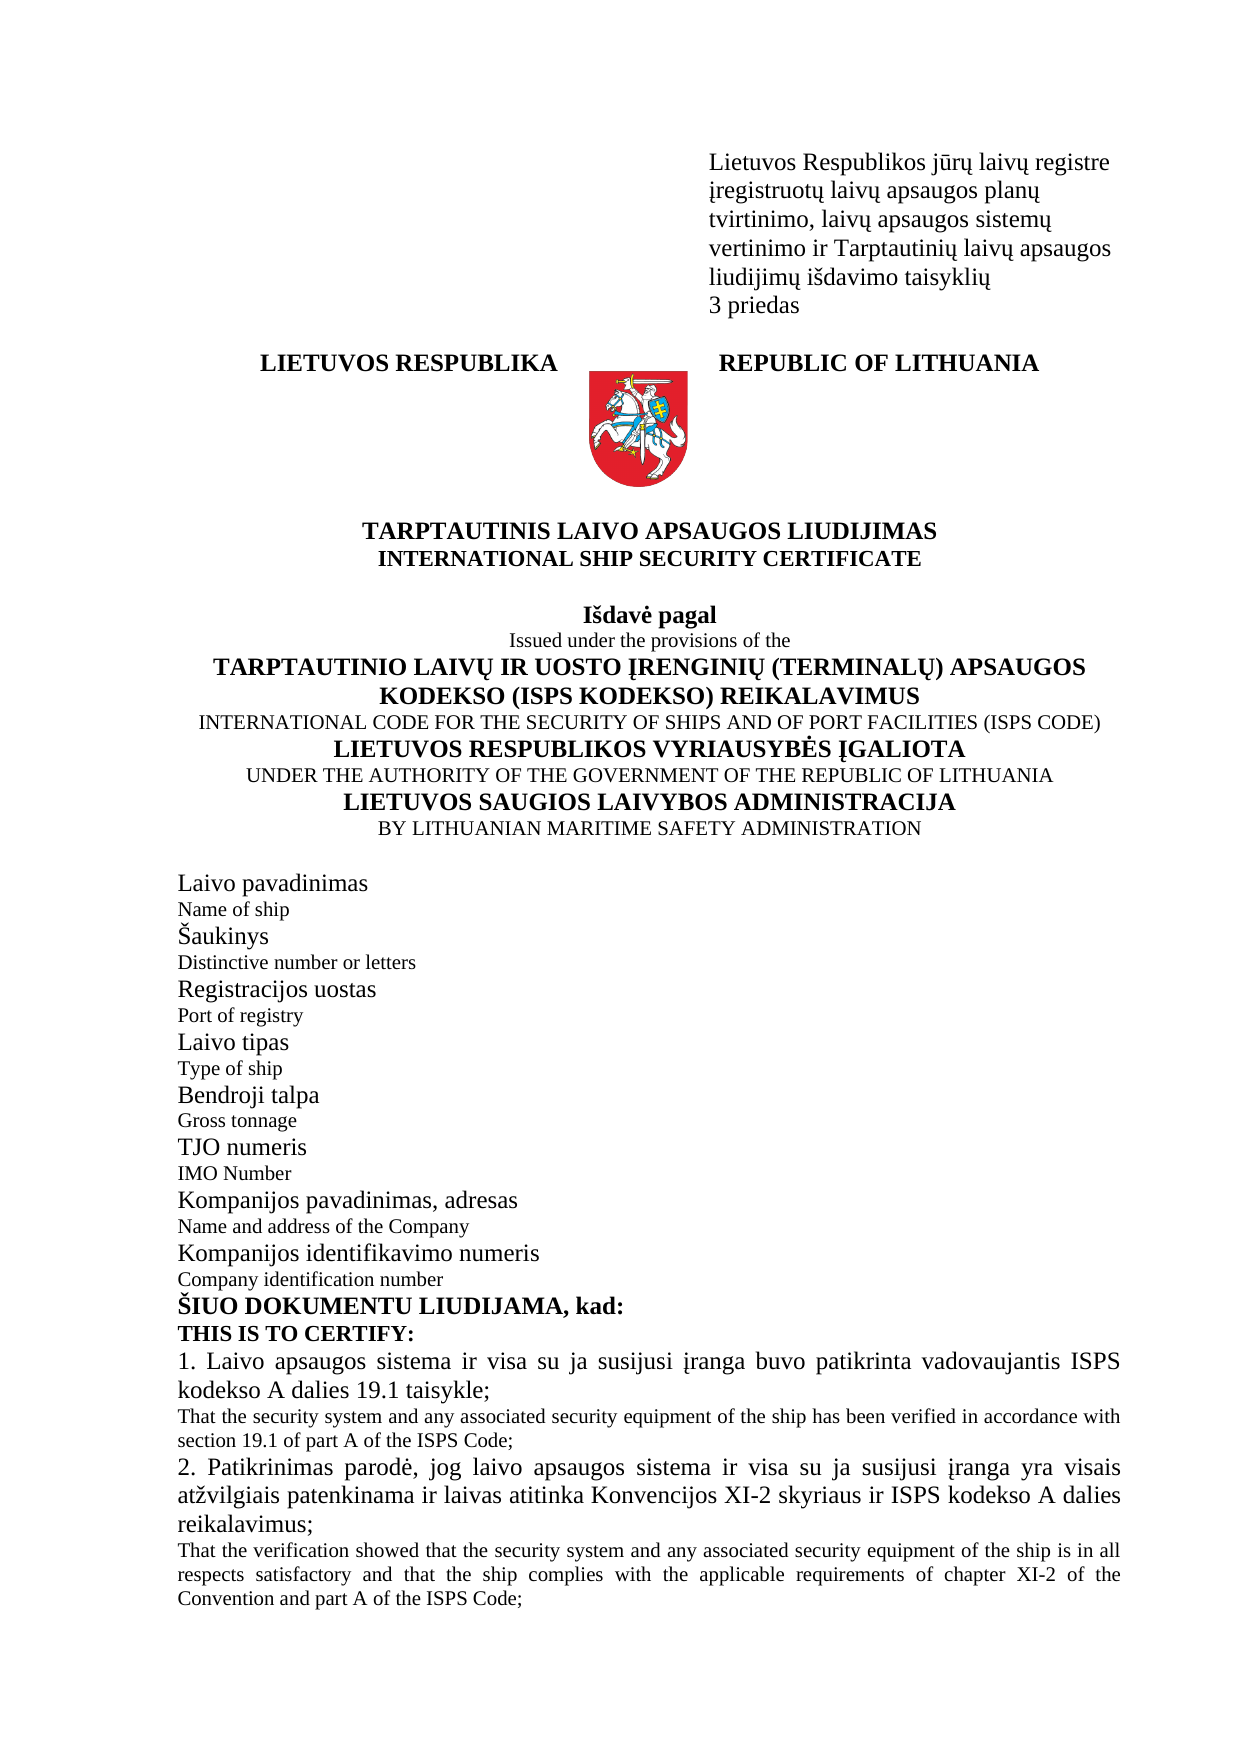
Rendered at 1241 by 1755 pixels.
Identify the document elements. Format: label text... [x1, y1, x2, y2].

text INTERNATIONAL SHIP SECURITY CERTIFICATE [177, 544, 1122, 571]
text Gross tonnage [1078, 1108, 1122, 1132]
text Bendroji talpa [1078, 1080, 1122, 1108]
text Išdavė pagal [177, 600, 1122, 628]
text THIS IS TO CERTIFY: [177, 1327, 202, 1346]
text Laivo tipas [1078, 1027, 1122, 1056]
text IMO Number [177, 1161, 202, 1185]
text vertinimo ir Tarptautinių laivų apsaugos [177, 233, 1122, 262]
text TJO numeris [1078, 1132, 1122, 1161]
text liudijimų išdavimo taisyklių [177, 262, 1122, 291]
text Bendroji talpa [177, 1080, 202, 1108]
text Laivo pavadinimas [1078, 868, 1122, 897]
text įregistruotų laivų apsaugos planų [177, 176, 1122, 204]
text Gross tonnage [177, 1108, 202, 1132]
text TARPTAUTINIO LAIVŲ IR UOSTO ĮRENGINIŲ (TERMINALŲ) APSAUGOS KODEKSO (ISPS KODEKSO) REIKALAVIMUS [1078, 652, 1122, 710]
text LIETUVOS RESPUBLIKOS VYRIAUSYBĖS ĮGALIOTA [1078, 734, 1122, 763]
text Laivo pavadinimas [177, 868, 202, 897]
text Distinctive number or letters [177, 950, 202, 974]
text TJO numeris [177, 1132, 202, 1161]
text tvirtinimo, laivų apsaugos sistemų [177, 204, 1122, 233]
text Company identification number [1078, 1267, 1122, 1291]
text Type of ship [1078, 1056, 1122, 1080]
text Name and address of the Company [1078, 1214, 1122, 1238]
text ŠIUO DOKUMENTU LIUDIJAMA, kad: [177, 1291, 202, 1320]
text LIETUVOS RESPUBLIKA (herbas) REPUBLIC OF LITHUANIA [177, 348, 1122, 487]
text Šaukinys [1078, 921, 1122, 950]
text Distinctive number or letters [1078, 950, 1122, 974]
text Registracijos uostas [1078, 974, 1122, 1003]
text Šaukinys [177, 921, 202, 950]
text Kompanijos identifikavimo numeris [177, 1238, 202, 1267]
text 3 priedas [177, 291, 1122, 319]
text Port of registry [1078, 1003, 1122, 1027]
text Laivo tipas [177, 1027, 202, 1056]
text Kompanijos identifikavimo numeris [1078, 1238, 1122, 1267]
text Issued under the provisions of the [177, 628, 1122, 652]
text 2. Patikrinimas parodė, jog laivo apsaugos sistema ir visa su ja susijusi įranga yra visais atžvilgiais patenkinama ir laivas atitinka Konvencijos XI-2 skyriaus ir ISPS kodekso A dalies reikalavimus; [177, 1452, 1122, 1538]
text IMO Number [1078, 1161, 1122, 1185]
text BY LITHUANIAN MARITIME SAFETY ADMINISTRATION [1078, 816, 1122, 840]
text 1. Laivo apsaugos sistema ir visa su ja susijusi įranga buvo patikrinta vadovaujantis ISPS kodekso A dalies 19.1 taisykle; [177, 1346, 1122, 1403]
text That the verification showed that the security system and any associated security equipment of the ship is in all respects satisfactory and that the ship complies with the applicable requirements of chapter XI-2 of the Convention and part A of the ISPS Code; [177, 1538, 1122, 1610]
text Lietuvos Respublikos jūrų laivų registre [177, 147, 1122, 176]
text Registracijos uostas [177, 974, 202, 1003]
text Port of registry [177, 1003, 202, 1027]
text That the security system and any associated security equipment of the ship has been verified in accordance with section 19.1 of part A of the ISPS Code; [177, 1403, 1122, 1452]
text Kompanijos pavadinimas, adresas [1078, 1185, 1122, 1214]
text THIS IS TO CERTIFY: [1078, 1320, 1122, 1346]
text TARPTAUTINIS LAIVO APSAUGOS LIUDIJIMAS [177, 516, 1122, 544]
text LIETUVOS SAUGIOS LAIVYBOS ADMINISTRACIJA [1078, 787, 1122, 816]
text Kompanijos pavadinimas, adresas [177, 1185, 202, 1214]
text Name of ship [1078, 897, 1122, 921]
text ŠIUO DOKUMENTU LIUDIJAMA, kad: [1078, 1291, 1122, 1320]
text Type of ship [177, 1056, 202, 1080]
text Company identification number [177, 1267, 202, 1291]
text Name of ship [177, 897, 202, 921]
